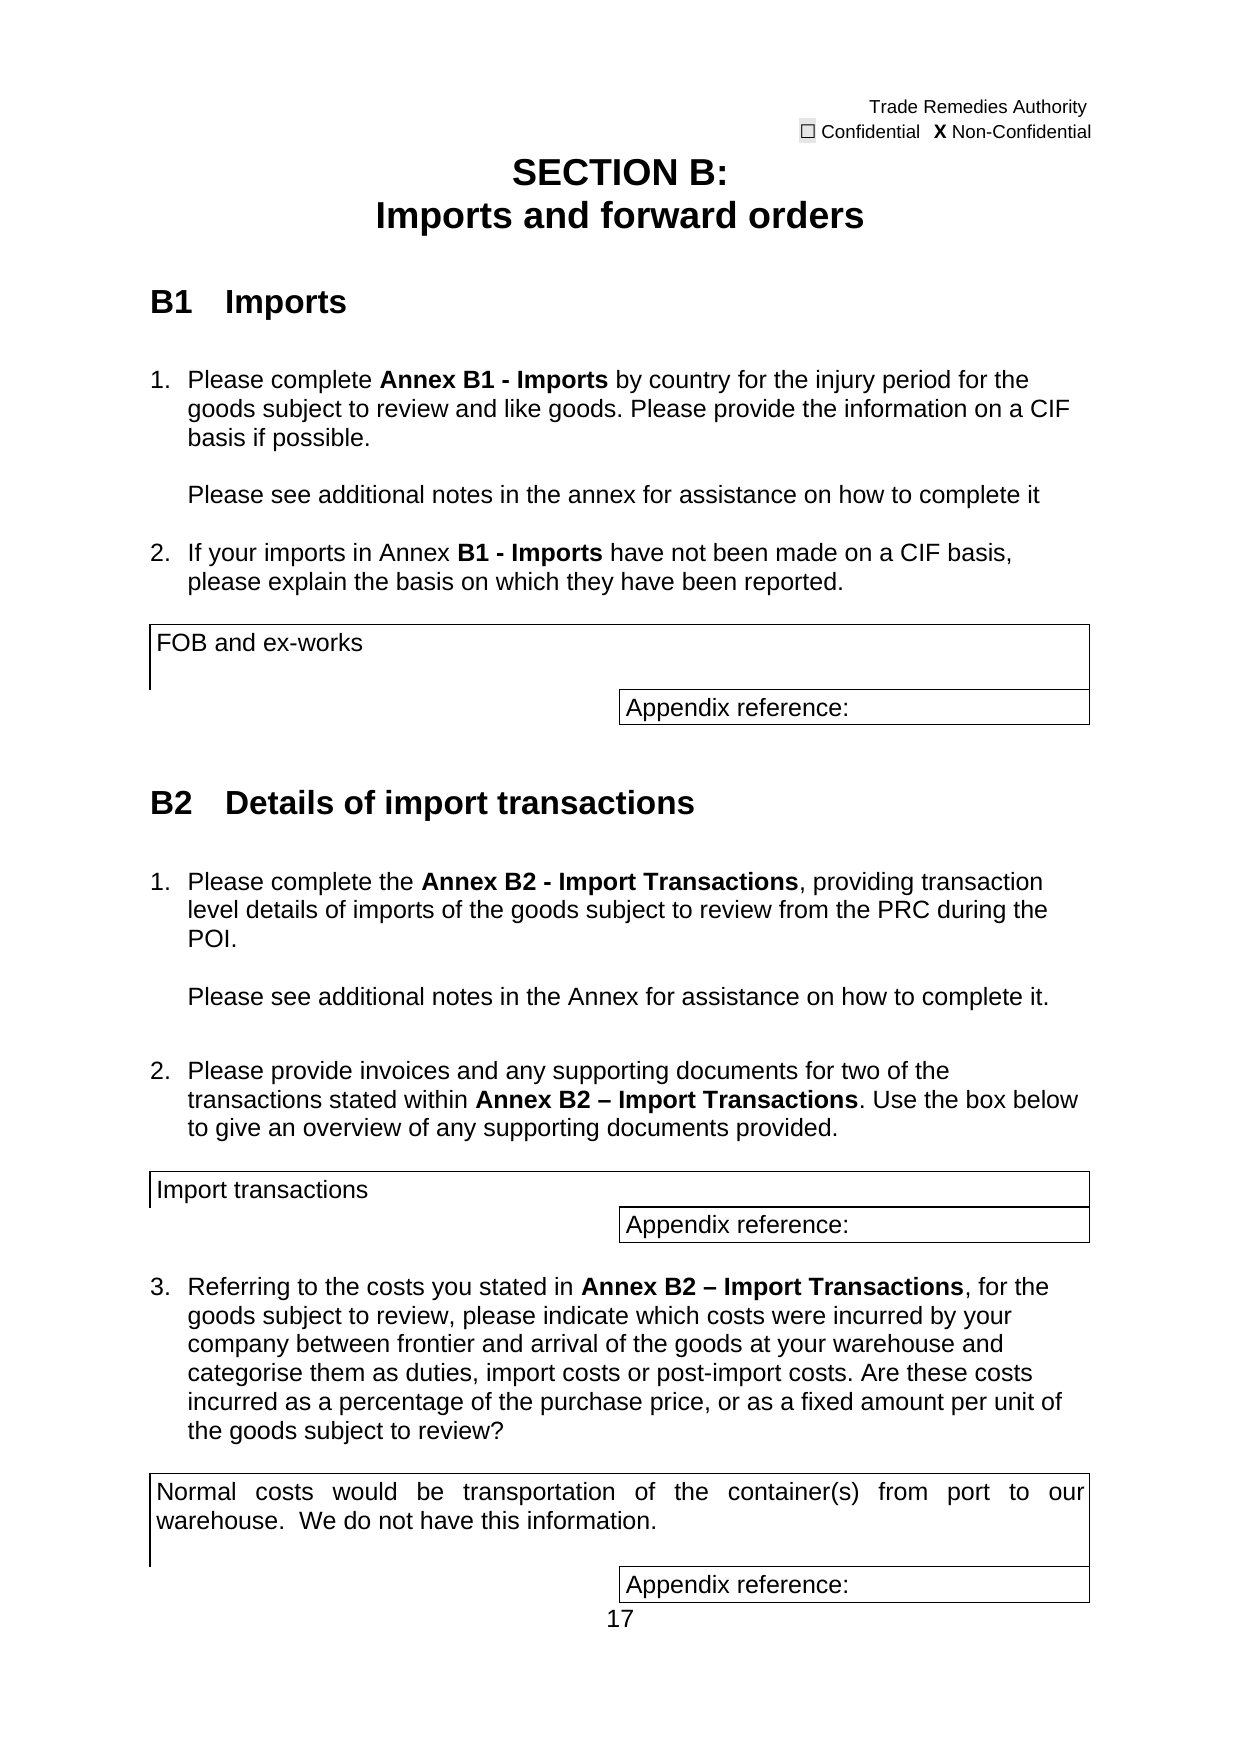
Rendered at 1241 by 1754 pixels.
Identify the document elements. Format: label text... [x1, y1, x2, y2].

text Please see additional notes in the annex for assistance on how to complete it [150, 481, 1090, 509]
list Please provide invoices and any supporting documents for two of the transactions stated within Annex B2 – Import Transactions. Use the box below to give an overview of any supporting documents provided. [150, 1056, 1090, 1142]
table_cell Appendix reference: [620, 1567, 1089, 1602]
table_cell Appendix reference: [620, 690, 1089, 724]
list Please complete the Annex B2 - Import Transactions, providing transaction level details of imports of the goods subject to review from the PRC during the POI. [150, 867, 1090, 953]
table_cell [150, 1208, 619, 1242]
table_cell [150, 1567, 619, 1602]
subtitle B2 Details of import transactions [150, 783, 1090, 821]
table_cell [150, 690, 619, 724]
subtitle SECTION B: Imports and forward orders [150, 150, 1090, 236]
table_header Normal costs would be transportation of the container(s) from port to our warehouse. We do not have this information. [151, 1474, 1089, 1566]
list If your imports in Annex B1 - Imports have not been made on a CIF basis, please explain the basis on which they have been reported. [150, 538, 1090, 596]
subtitle B1 Imports [150, 282, 1090, 320]
table_header Import transactions [151, 1172, 1089, 1206]
list Please see additional notes in the Annex for assistance on how to complete it. [187, 982, 1090, 1010]
list Please complete Annex B1 - Imports by country for the injury period for the goods subject to review and like goods. Please provide the information on a CIF basis if possible. [150, 366, 1090, 452]
list Referring to the costs you stated in Annex B2 – Import Transactions, for the goods subject to review, please indicate which costs were incurred by your company between frontier and arrival of the goods at your warehouse and categorise them as duties, import costs or post-import costs. Are these costs incurred as a percentage of the purchase price, or as a fixed amount per unit of the goods subject to review? [150, 1272, 1090, 1444]
table_cell Appendix reference: [620, 1208, 1089, 1242]
table_header FOB and ex-works [151, 625, 1089, 689]
